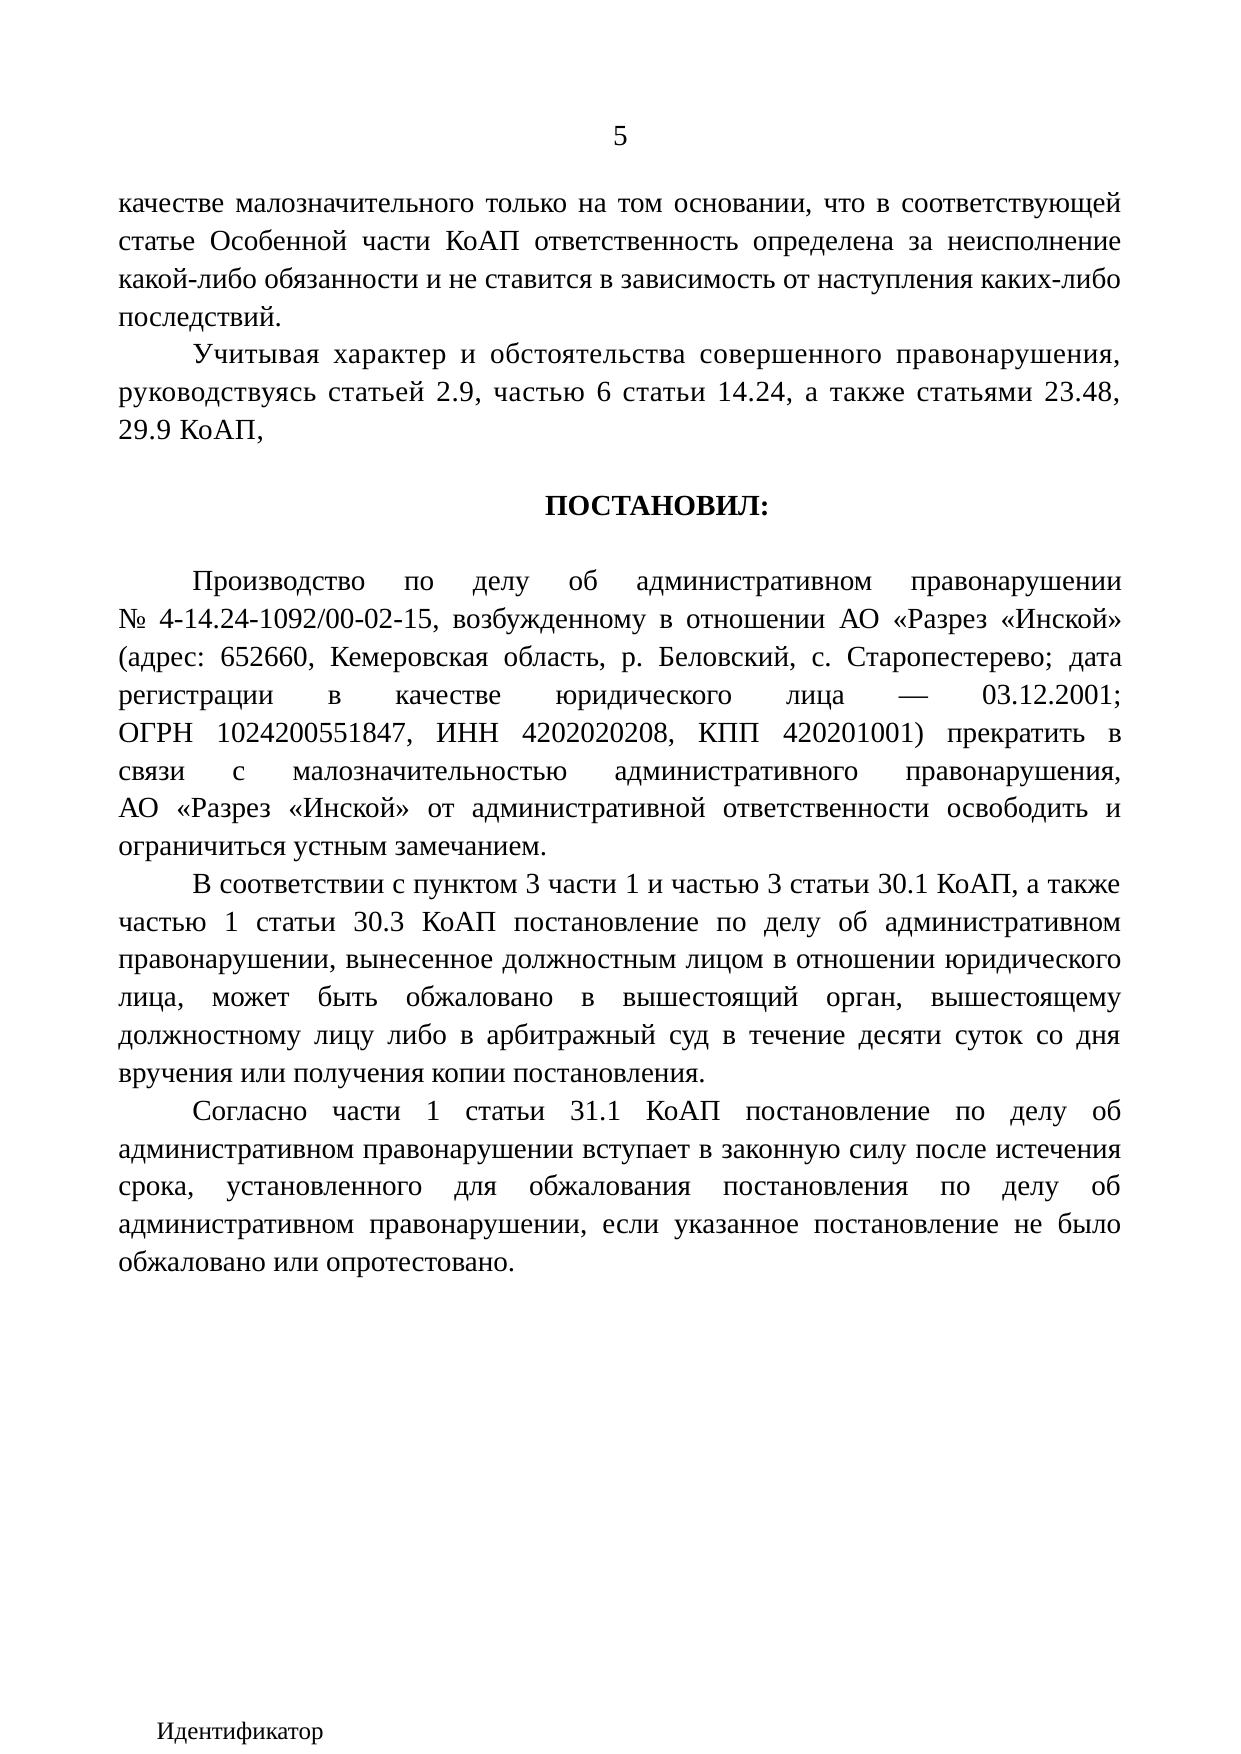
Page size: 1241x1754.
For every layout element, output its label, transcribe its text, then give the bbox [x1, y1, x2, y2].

text Производство по делу об административном правонарушении № 4-14.24-1092/00-02-15, возбужденному в отношении АО «Разрез «Инской» (адрес: 652660, Кемеровская область, р. Беловский, с. Старопестерево; дата регистрации в качестве юридического лица — 03.12.2001; ОГРН 1024200551847, ИНН 4202020208, КПП 420201001) прекратить в связи с малозначительностью административного правонарушения, АО «Разрез «Инской» от административной ответственности освободить и ограничиться устным замечанием. [118, 559, 1122, 862]
text Учитывая характер и обстоятельства совершенного правонарушения, руководствуясь статьей 2.9, частью 6 статьи 14.24, а также статьями 23.48, 29.9 КоАП, [118, 332, 1122, 446]
text качестве малозначительного только на том основании, что в соответствующей статье Особенной части КоАП ответственность определена за неисполнение какой-либо обязанности и не ставится в зависимость от наступления каких-либо последствий. [118, 181, 1122, 332]
text Согласно части 1 статьи 31.1 КоАП постановление по делу об административном правонарушении вступает в законную силу после истечения срока, установленного для обжалования постановления по делу об административном правонарушении, если указанное постановление не было обжаловано или опротестовано. [118, 1089, 1122, 1278]
text В соответствии с пунктом 3 части 1 и частью 3 статьи 30.1 КоАП, а также частью 1 статьи 30.3 КоАП постановление по делу об административном правонарушении, вынесенное должностным лицом в отношении юридического лица, может быть обжаловано в вышестоящий орган, вышестоящему должностному лицу либо в арбитражный суд в течение десяти суток со дня вручения или получения копии постановления. [118, 862, 1122, 1089]
text ПОСТАНОВИЛ: [118, 484, 1122, 521]
